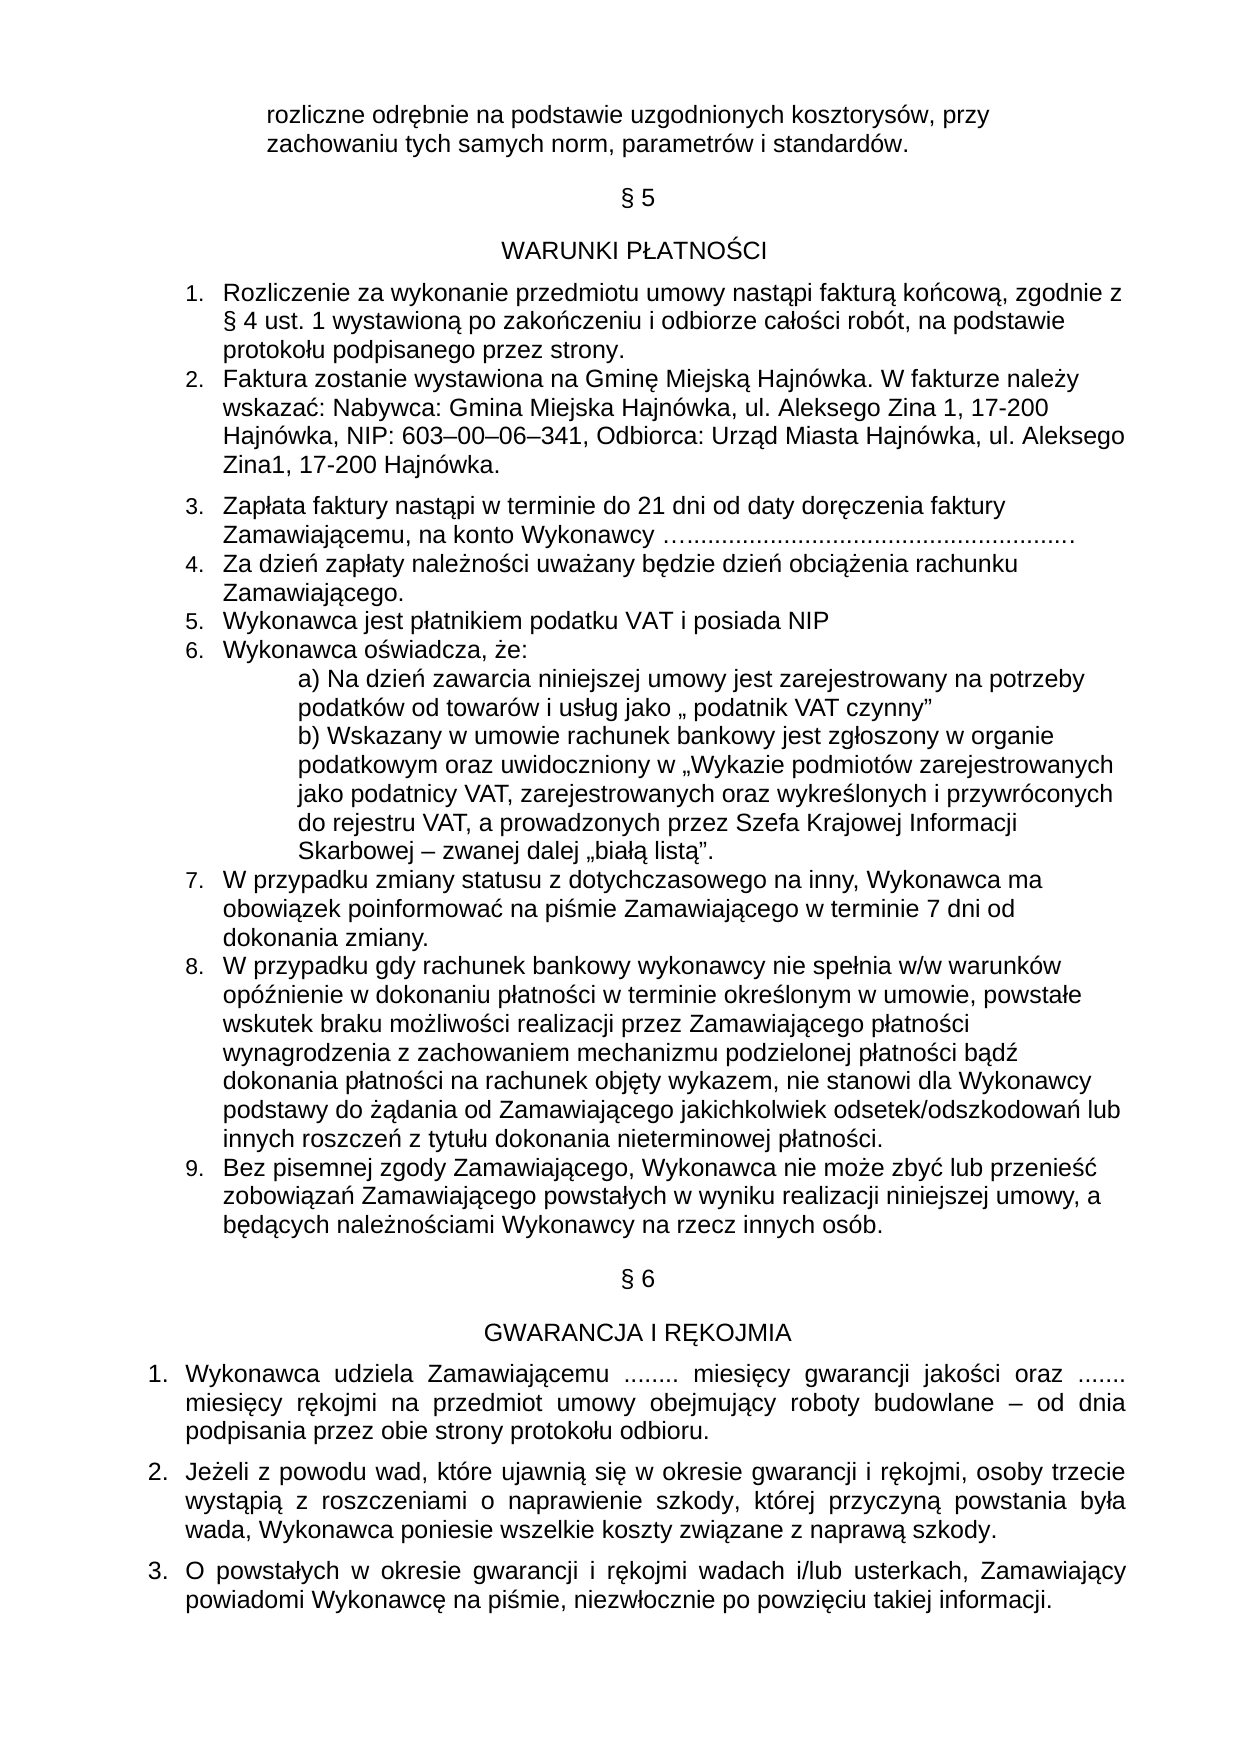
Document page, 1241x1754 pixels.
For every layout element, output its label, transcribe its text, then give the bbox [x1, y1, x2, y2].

subtitle § 6 [148, 1264, 1128, 1292]
list O powstałych w okresie gwarancji i rękojmi wadach i/lub usterkach, Zamawiający powiadomi Wykonawcę na piśmie, niezwłocznie po powzięciu takiej informacji. [148, 1556, 1128, 1613]
list Wykonawca oświadcza, że: [185, 635, 1128, 664]
list W przypadku gdy rachunek bankowy wykonawcy nie spełnia w/w warunków opóźnienie w dokonaniu płatności w terminie określonym w umowie, powstałe wskutek braku możliwości realizacji przez Zamawiającego płatności wynagrodzenia z zachowaniem mechanizmu podzielonej płatności bądź dokonania płatności na rachunek objęty wykazem, nie stanowi dla Wykonawcy podstawy do żądania od Zamawiającego jakichkolwiek odsetek/odszkodowań lub innych roszczeń z tytułu dokonania nieterminowej płatności. [185, 951, 1128, 1152]
list b) Wskazany w umowie rachunek bankowy jest zgłoszony w organie podatkowym oraz uwidoczniony w „Wykazie podmiotów zarejestrowanych jako podatnicy VAT, zarejestrowanych oraz wykreślonych i przywróconych do rejestru VAT, a prowadzonych przez Szefa Krajowej Informacji Skarbowej – zwanej dalej „białą listą”. [260, 721, 1128, 865]
list Rozliczenie za wykonanie przedmiotu umowy nastąpi fakturą końcową, zgodnie z § 4 ust. 1 wystawioną po zakończeniu i odbiorze całości robót, na podstawie protokołu podpisanego przez strony. [185, 277, 1128, 364]
list Faktura zostanie wystawiona na Gminę Miejską Hajnówka. W fakturze należy wskazać: Nabywca: Gmina Miejska Hajnówka, ul. Aleksego Zina 1, 17-200 Hajnówka, NIP: 603–00–06–341, Odbiorca: Urząd Miasta Hajnówka, ul. Aleksego Zina1, 17-200 Hajnówka. [185, 364, 1128, 479]
list W przypadku zmiany statusu z dotychczasowego na inny, Wykonawca ma obowiązek poinformować na piśmie Zamawiającego w terminie 7 dni od dokonania zmiany. [185, 865, 1128, 951]
list Wykonawca jest płatnikiem podatku VAT i posiada NIP [185, 606, 1128, 635]
list Za dzień zapłaty należności uważany będzie dzień obciążenia rachunku Zamawiającego. [185, 549, 1128, 606]
list Wykonawca udziela Zamawiającemu ........ miesięcy gwarancji jakości oraz ....... miesięcy rękojmi na przedmiot umowy obejmujący roboty budowlane – od dnia podpisania przez obie strony protokołu odbioru. [148, 1359, 1128, 1445]
subtitle WARUNKI PŁATNOŚCI [148, 236, 1128, 265]
list rozliczne odrębnie na podstawie uzgodnionych kosztorysów, przy zachowaniu tych samych norm, parametrów i standardów. [229, 100, 1128, 157]
list Zapłata faktury nastąpi w terminie do 21 dni od daty doręczenia faktury Zamawiającemu, na konto Wykonawcy …........................................................ [185, 491, 1128, 549]
subtitle § 5 [148, 182, 1128, 211]
list Bez pisemnej zgody Zamawiającego, Wykonawca nie może zbyć lub przenieść zobowiązań Zamawiającego powstałych w wyniku realizacji niniejszej umowy, a będących należnościami Wykonawcy na rzecz innych osób. [185, 1152, 1128, 1239]
list a) Na dzień zawarcia niniejszej umowy jest zarejestrowany na potrzeby podatków od towarów i usług jako „ podatnik VAT czynny” [260, 664, 1128, 721]
subtitle GWARANCJA I RĘKOJMIA [148, 1317, 1128, 1346]
list Jeżeli z powodu wad, które ujawnią się w okresie gwarancji i rękojmi, osoby trzecie wystąpią z roszczeniami o naprawienie szkody, której przyczyną powstania była wada, Wykonawca poniesie wszelkie koszty związane z naprawą szkody. [148, 1457, 1128, 1544]
